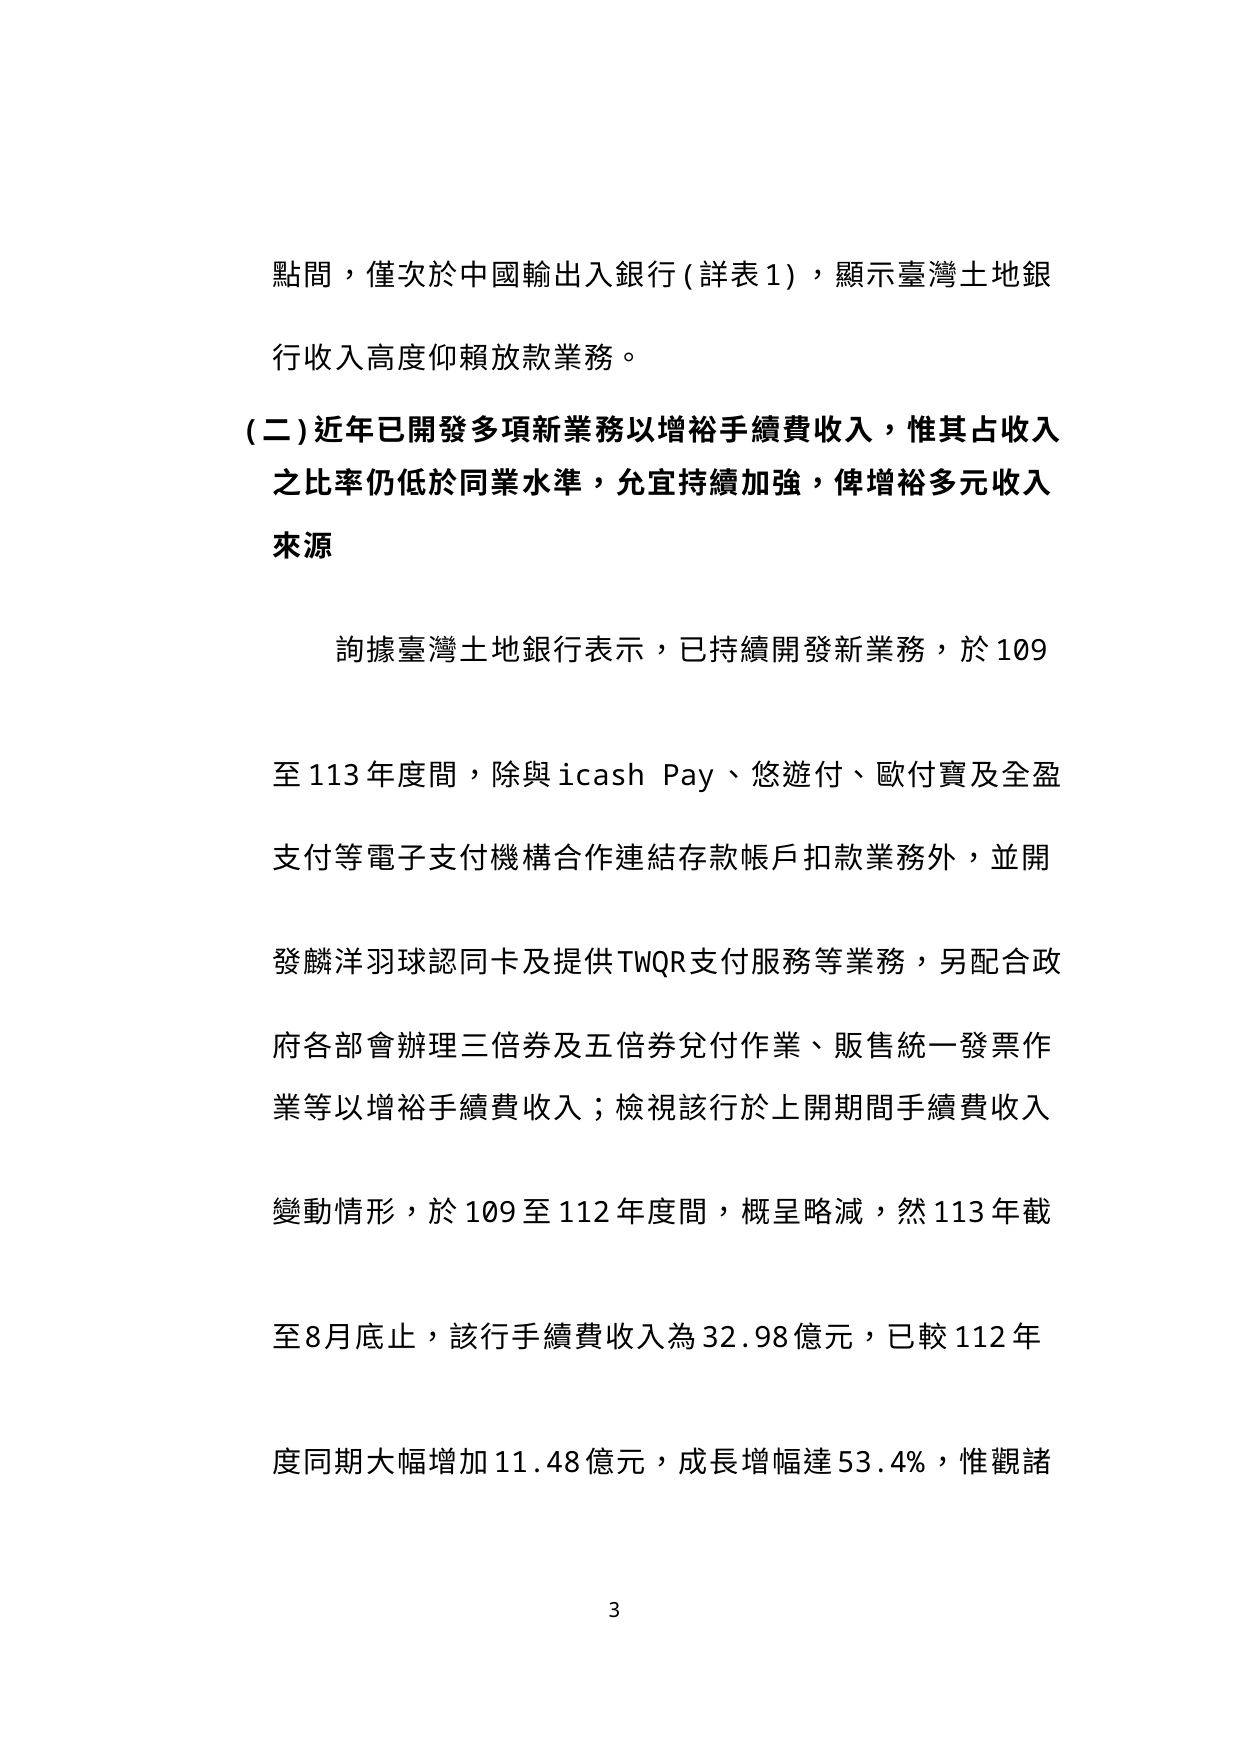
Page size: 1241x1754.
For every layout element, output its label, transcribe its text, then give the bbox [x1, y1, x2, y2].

text 詢據臺灣土地銀行表示，已持續開發新業務，於109至113年度間，除與icash Pay、悠遊付、歐付寶及全盈支付等電子支付機構合作連結存款帳戶扣款業務外，並開發麟洋羽球認同卡及提供TWQR支付服務等業務，另配合政府各部會辦理三倍券及五倍券兌付作業、販售統一發票作業等以增裕手續費收入；檢視該行於上開期間手續費收入變動情形，於109至112年度間，概呈略減，然113年截至8月底止，該行手續費收入為32.98億元，已較112年度同期大幅增加11.48億元，成長增幅達53.4%，惟觀諸 [266, 564, 1063, 1502]
text (二)近年已開發多項新業務以增裕手續費收入，惟其占收入之比率仍低於同業水準，允宜持續加強，俾增裕多元收入來源 [236, 377, 1063, 564]
text 點間，僅次於中國輸出入銀行(詳表1)，顯示臺灣土地銀行收入高度仰賴放款業務。 [266, 189, 1063, 377]
